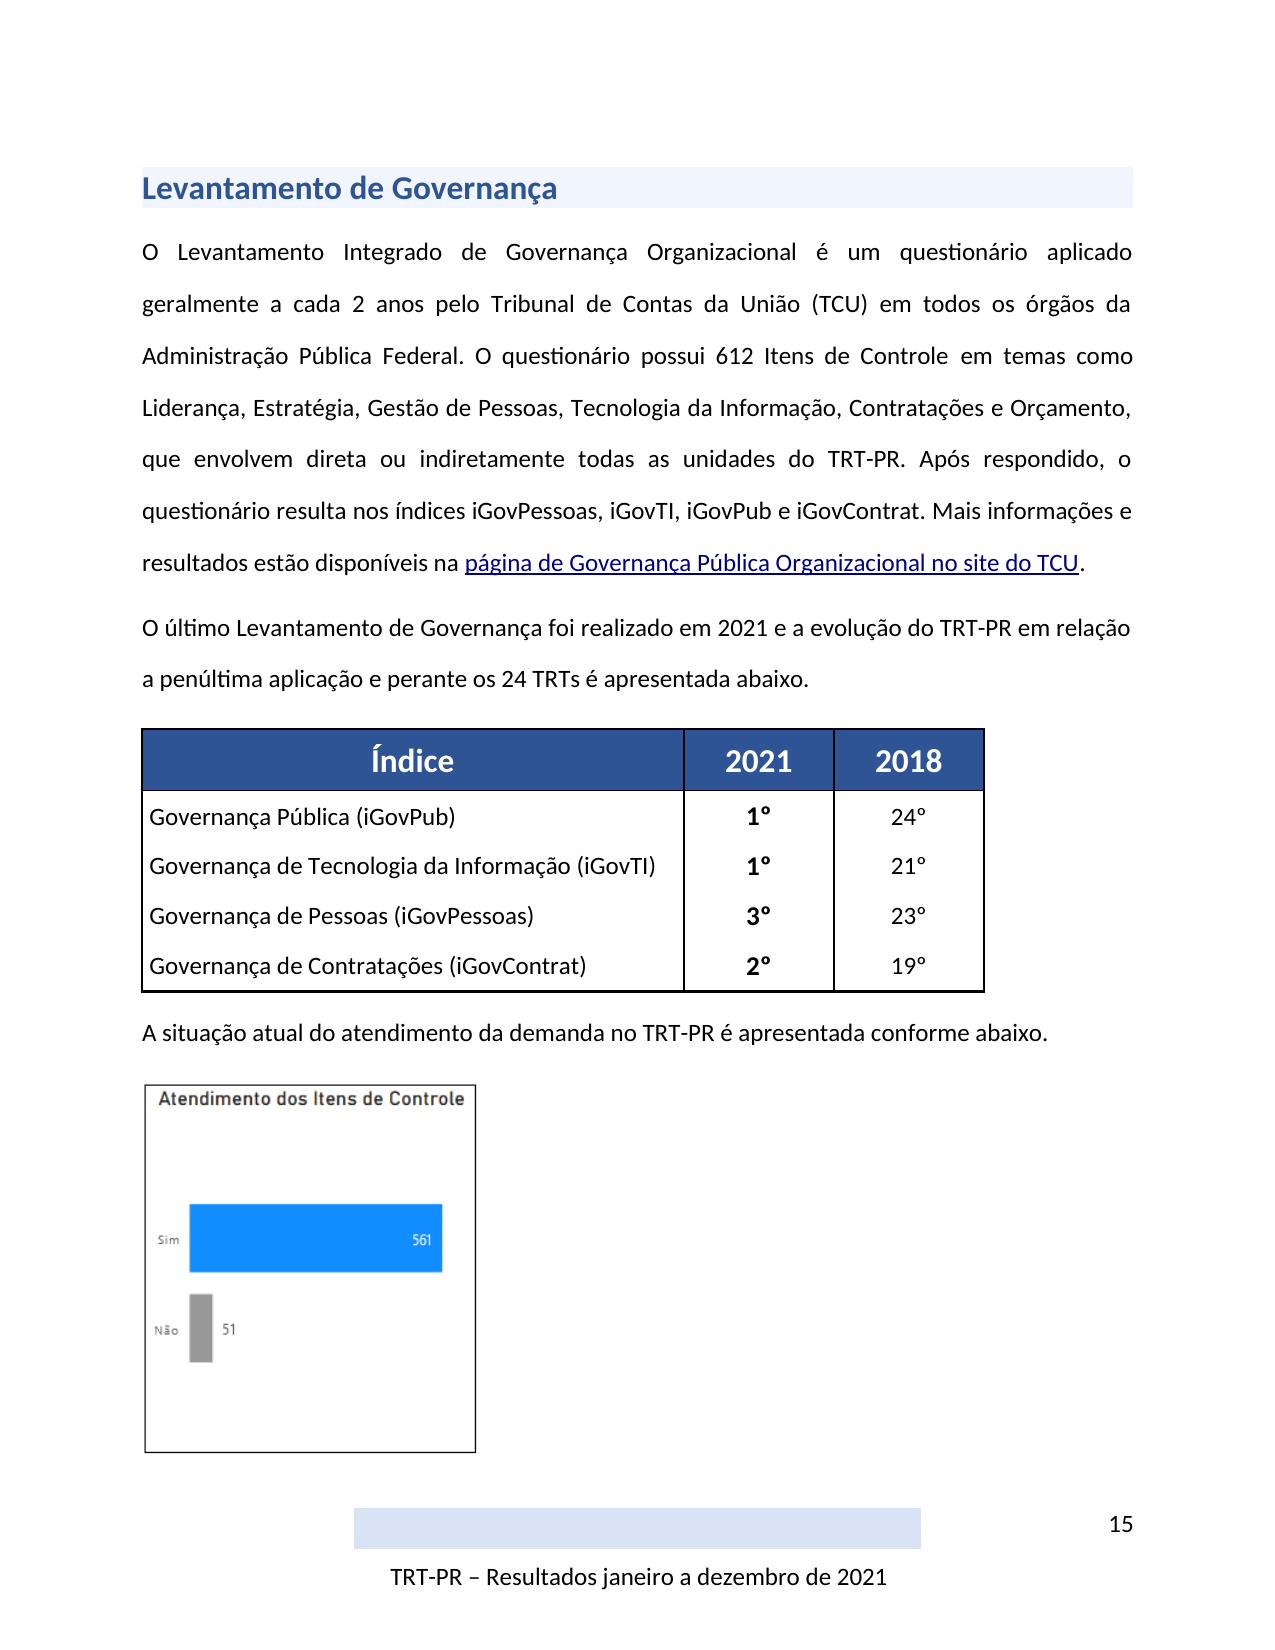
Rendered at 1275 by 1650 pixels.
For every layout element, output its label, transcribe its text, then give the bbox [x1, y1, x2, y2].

text O Levantamento Integrado de Governança Organizacional é um questionário aplicado geralmente a cada 2 anos pelo Tribunal de Contas da União (TCU) em todos os órgãos da Administração Pública Federal. O questionário possui 612 Itens de Controle em temas como Liderança, Estratégia, Gestão de Pessoas, Tecnologia da Informação, Contratações e Orçamento, que envolvem direta ou indiretamente todas as unidades do TRT-PR. Após respondido, o questionário resulta nos índices iGovPessoas, iGovTI, iGovPub e iGovContrat. Mais informações e resultados estão disponíveis na página de Governança Pública Organizacional no site do TCU. [142, 236, 1133, 578]
table_cell 21º [835, 840, 983, 890]
table_cell Governança de Contratações (iGovContrat) [143, 940, 683, 990]
table_header 2021 [685, 730, 833, 790]
table_cell Governança Pública (iGovPub) [143, 791, 683, 840]
table_cell 23º [835, 890, 983, 940]
table_header 2018 [835, 730, 983, 790]
table_header Índice [143, 730, 683, 790]
table_cell 1º [685, 840, 833, 890]
table_cell 24º [835, 791, 983, 840]
table_cell 3º [685, 890, 833, 940]
table_cell Governança de Tecnologia da Informação (iGovTI) [143, 840, 683, 890]
table_cell 1º [685, 791, 833, 840]
table_cell Governança de Pessoas (iGovPessoas) [143, 890, 683, 940]
text O último Levantamento de Governança foi realizado em 2021 e a evolução do TRT-PR em relação a penúltima aplicação e perante os 24 TRTs é apresentada abaixo. [142, 612, 1133, 694]
text A situação atual do atendimento da demanda no TRT-PR é apresentada conforme abaixo. [142, 1017, 1133, 1048]
table_cell 2º [685, 940, 833, 990]
subtitle Levantamento de Governança [142, 167, 1133, 208]
table_cell 19º [835, 940, 983, 990]
